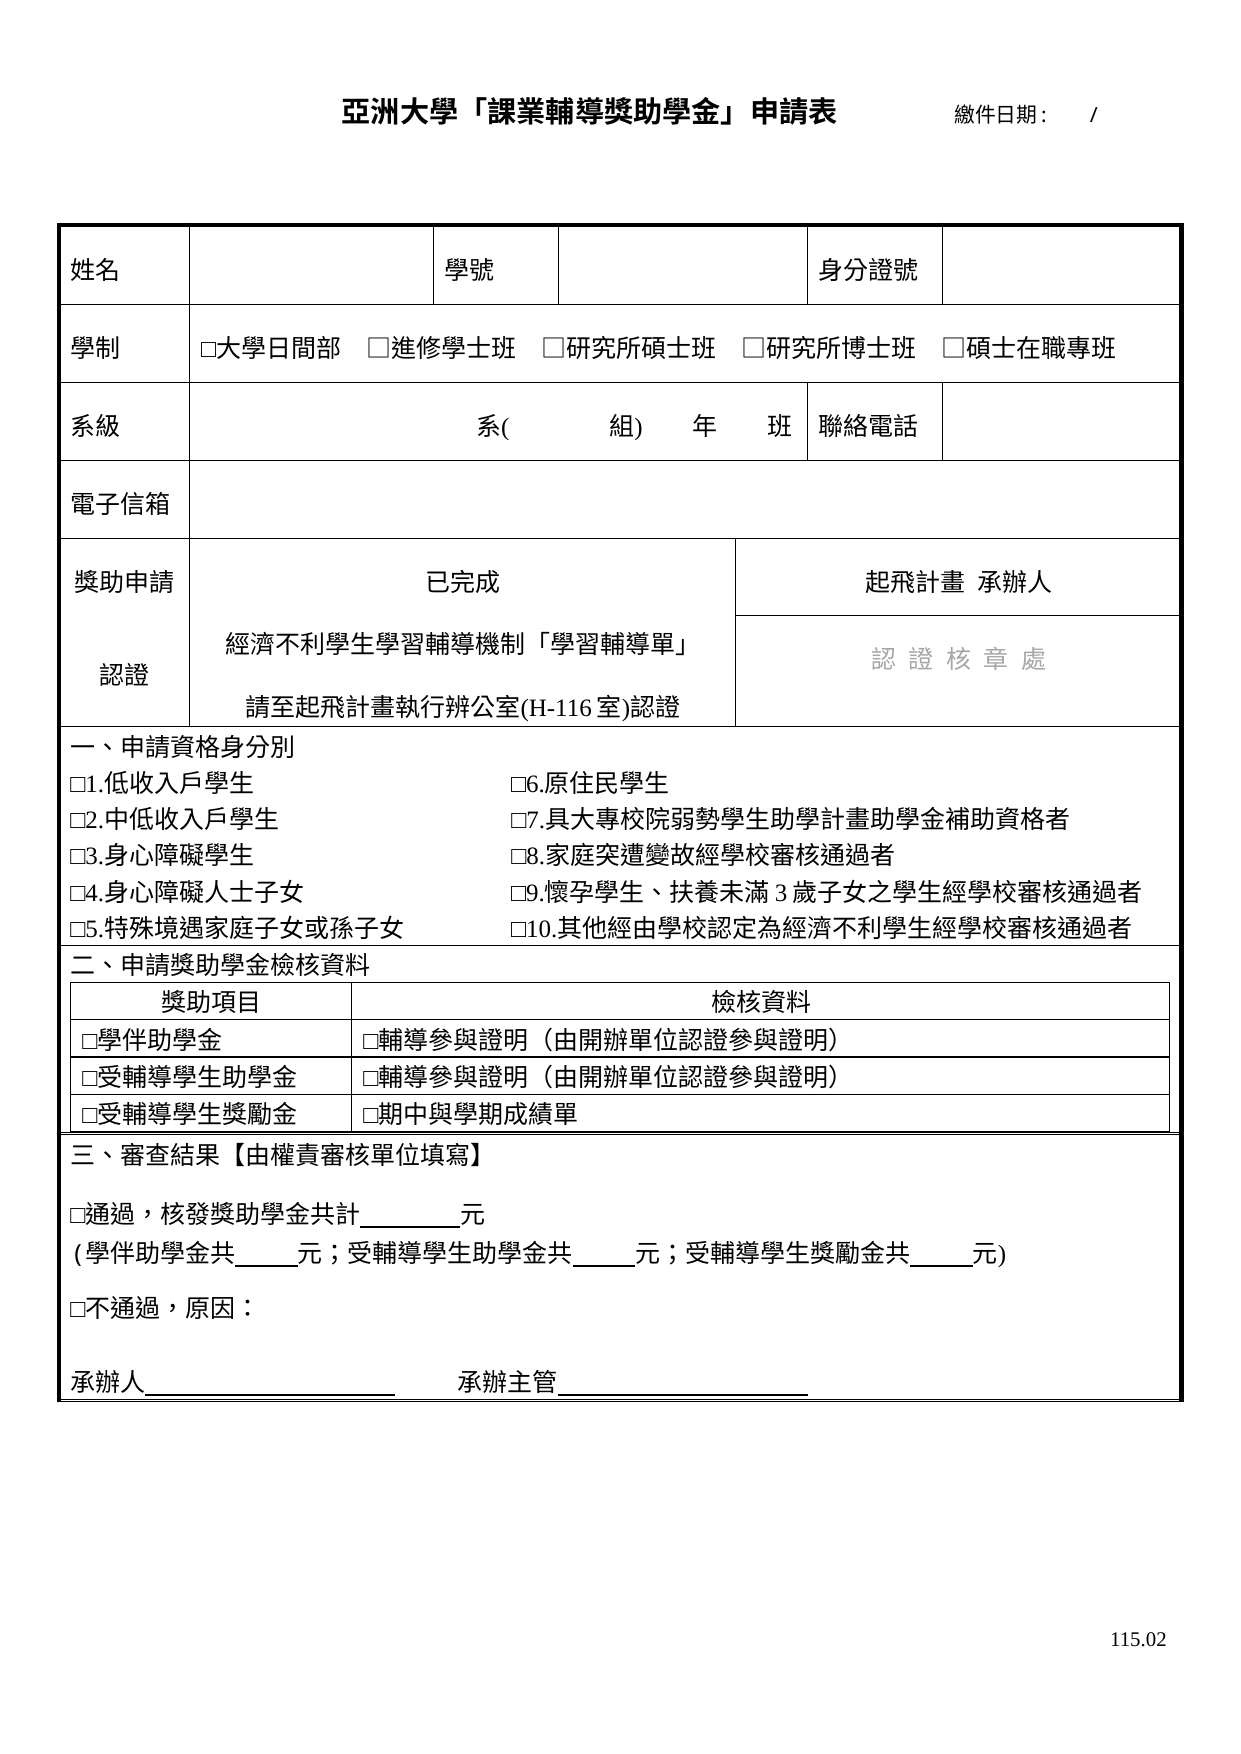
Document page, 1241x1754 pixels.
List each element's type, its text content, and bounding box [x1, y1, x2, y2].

table_cell 聯絡電話 [808, 383, 942, 459]
table_header [559, 227, 807, 304]
table_header 身分證號 [808, 227, 942, 304]
table_header [190, 227, 433, 304]
table_cell □期中與學期成績單 [352, 1095, 1169, 1131]
table_header 姓名 [61, 227, 189, 304]
table_cell □學伴助學金 [71, 1020, 351, 1056]
table_cell □輔導參與證明（由開辦單位認證參與證明） [352, 1020, 1169, 1056]
table_cell □受輔導學生獎勵金 [71, 1095, 351, 1131]
table_cell 電子信箱 [61, 461, 189, 537]
table_header 檢核資料 [352, 983, 1169, 1019]
table_cell 學制 [61, 305, 189, 382]
table_cell □受輔導學生助學金 [71, 1058, 351, 1094]
table_cell 起飛計畫 承辦人 [736, 539, 1179, 615]
table_header 學號 [434, 227, 558, 304]
table_cell □輔導參與證明（由開辦單位認證參與證明） [352, 1058, 1169, 1094]
table_cell 系( 組) 年 班 [190, 383, 807, 459]
table_cell 二、申請獎助學金檢核資料 [61, 946, 1179, 1132]
table_cell □1.低收入戶學生 □2.中低收入戶學生 □3.身心障礙學生 □4.身心障礙人士子女 □5.特殊境遇家庭子女或孫子女 [61, 763, 499, 944]
table_header [943, 227, 1179, 304]
table_cell 認 證 核 章 處 [736, 616, 1179, 726]
table_cell [943, 383, 1179, 459]
table_cell □6.原住民學生 □7.具大專校院弱勢學生助學計畫助學金補助資格者 □8.家庭突遭變故經學校審核通過者 □9.懷孕學生、扶養未滿3歲子女之學生經學校審核通過者 □10.其他經由學校認定為經濟不利學生經學校審核通過者 [500, 763, 1179, 944]
table_cell 系級 [61, 383, 189, 459]
table_cell 已完成 經濟不利學生學習輔導機制「學習輔導單」 請至起飛計畫執行辨公室(H-116室)認證 [190, 539, 735, 726]
table_header 獎助項目 [71, 983, 351, 1019]
table_cell 一、申請資格身分別 [61, 727, 1179, 763]
table_cell [190, 461, 1179, 537]
table_cell 三、審查結果【由權責審核單位填寫】 □通過，核發獎助學金共計 元 (學伴助學金共 元；受輔導學生助學金共 元；受輔導學生獎勵金共 元) □不通過，原因： 承辦人 承辦主管 [61, 1135, 1179, 1399]
table_cell □大學日間部 □進修學士班 □研究所碩士班 □研究所博士班 □碩士在職專班 [190, 305, 1179, 382]
table_cell 獎助申請認證 [61, 539, 189, 726]
